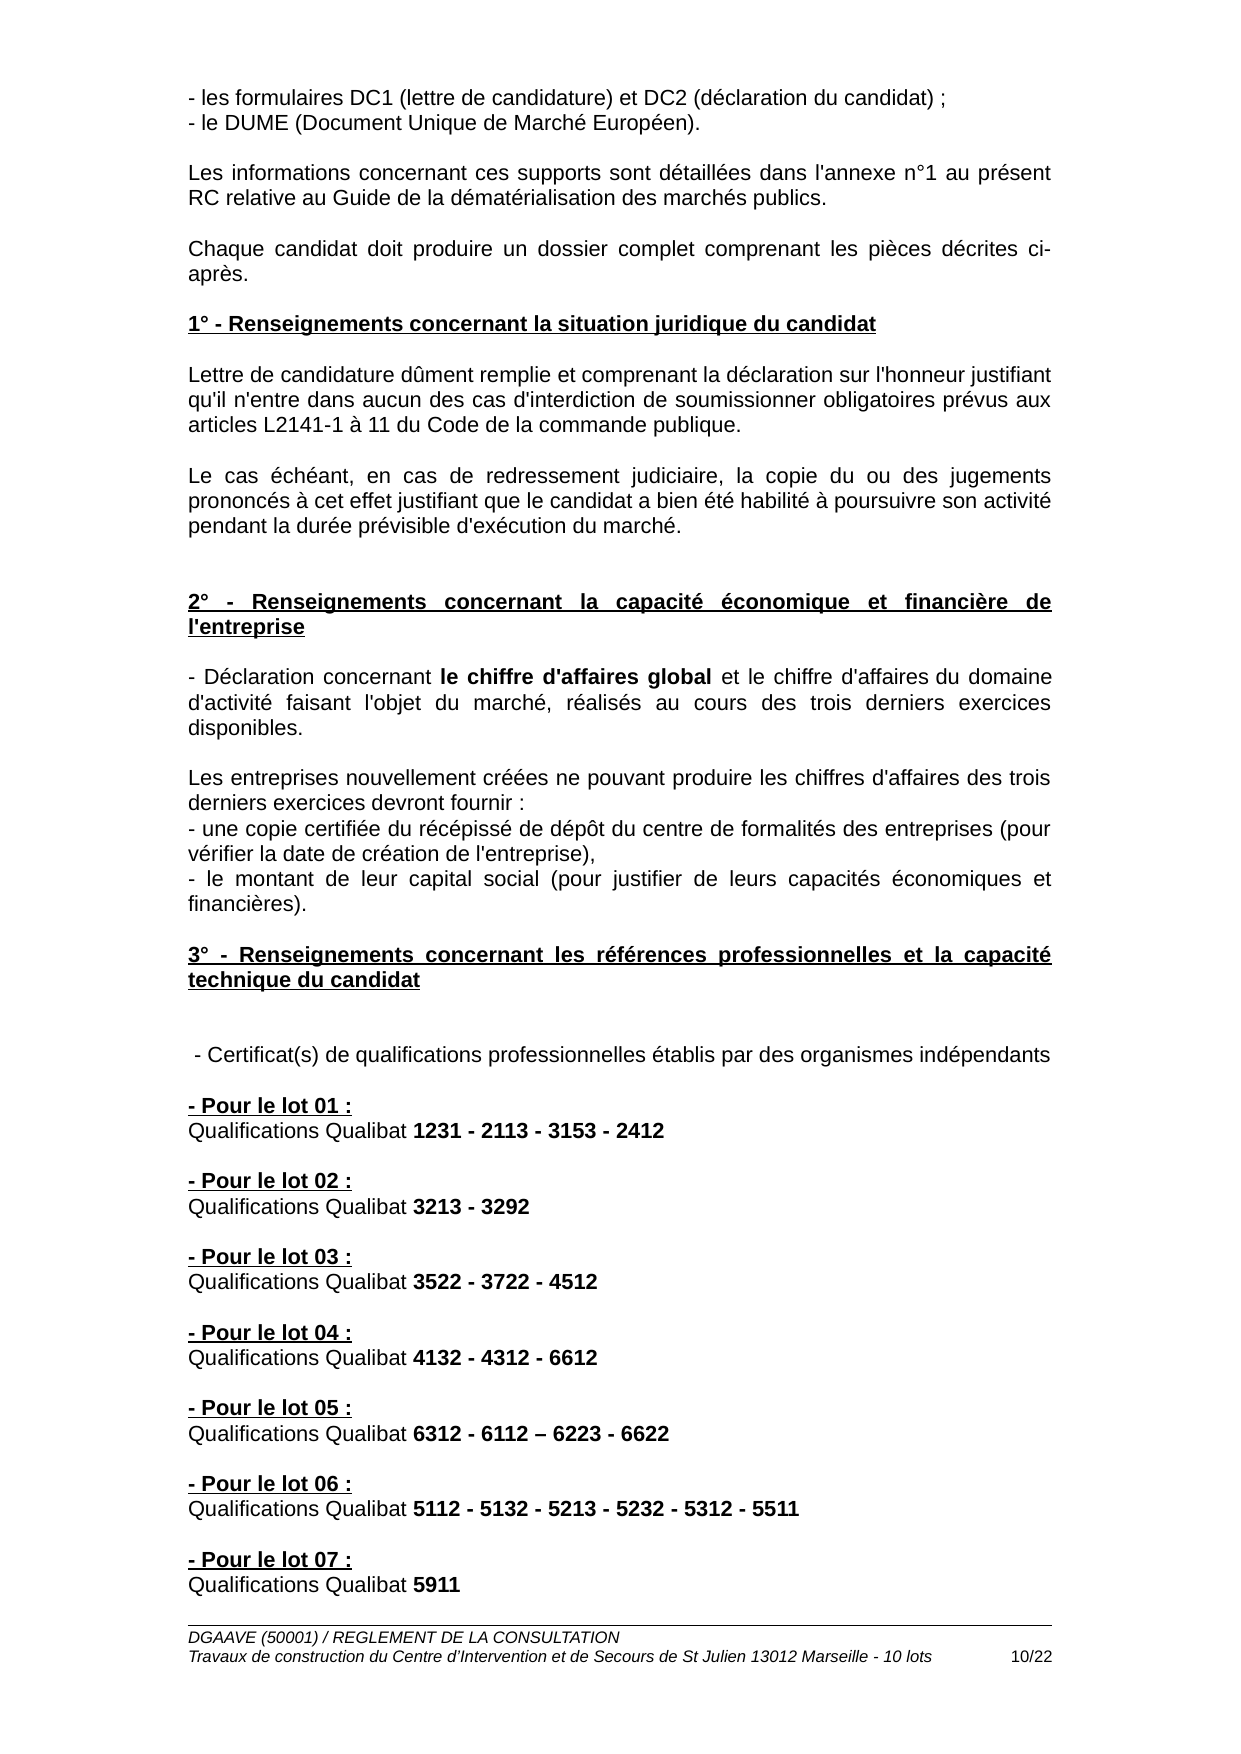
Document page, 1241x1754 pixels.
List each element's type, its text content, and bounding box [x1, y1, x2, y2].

text - Pour le lot 02 : [188, 1168, 1052, 1193]
text Lettre de candidature dûment remplie et comprenant la déclaration sur l'honneur justifiant qu'il n'entre dans aucun des cas d'interdiction de soumissionner obligatoires prévus aux articles L2141-1 à 11 du Code de la commande publique. [188, 362, 1052, 437]
text Le cas échéant, en cas de redressement judiciaire, la copie du ou des jugements prononcés à cet effet justifiant que le candidat a bien été habilité à poursuivre son activité pendant la durée prévisible d'exécution du marché. [188, 462, 1052, 538]
text Chaque candidat doit produire un dossier complet comprenant les pièces décrites ci-après. [188, 236, 1052, 286]
text - Pour le lot 07 : [188, 1546, 1052, 1572]
text l'entreprise [188, 612, 1052, 639]
text 1° - Renseignements concernant la situation juridique du candidat [188, 311, 1052, 336]
text Qualifications Qualibat 5911 [188, 1572, 1052, 1597]
text Qualifications Qualibat 5112 - 5132 - 5213 - 5232 - 5312 - 5511 [188, 1496, 1052, 1521]
text - Pour le lot 06 : [188, 1471, 1052, 1496]
text Qualifications Qualibat 1231 - 2113 - 3153 - 2412 [188, 1118, 1052, 1143]
text - Pour le lot 05 : [188, 1395, 1052, 1420]
text 2° - Renseignements concernant la capacité économique et financière de [188, 588, 1052, 610]
text - Certificat(s) de qualifications professionnelles établis par des organismes indépendants [188, 1042, 1052, 1067]
text Qualifications Qualibat 3522 - 3722 - 4512 [188, 1269, 1052, 1294]
text Qualifications Qualibat 4132 - 4312 - 6612 [188, 1345, 1052, 1370]
text - Pour le lot 04 : [188, 1319, 1052, 1345]
text Les entreprises nouvellement créées ne pouvant produire les chiffres d'affaires des trois derniers exercices devront fournir : [188, 765, 1052, 815]
text - le montant de leur capital social (pour justifier de leurs capacités économiques et financières). [188, 866, 1052, 916]
text - une copie certifiée du récépissé de dépôt du centre de formalités des entreprises (pour vérifier la date de création de l'entreprise), [188, 815, 1052, 866]
text - Pour le lot 01 : [188, 1093, 1052, 1118]
text - le DUME (Document Unique de Marché Européen). [188, 109, 1052, 135]
text technique du candidat [188, 965, 1052, 992]
text 3° - Renseignements concernant les références professionnelles et la capacité [188, 941, 1052, 963]
text Les informations concernant ces supports sont détaillées dans l'annexe n°1 au présent RC relative au Guide de la dématérialisation des marchés publics. [188, 160, 1052, 210]
text Qualifications Qualibat 6312 - 6112 – 6223 - 6622 [188, 1420, 1052, 1446]
text - Pour le lot 03 : [188, 1244, 1052, 1269]
text - Déclaration concernant le chiffre d'affaires global et le chiffre d'affaires du domaine d'activité faisant l'objet du marché, réalisés au cours des trois derniers exercices disponibles. [188, 664, 1052, 740]
text Qualifications Qualibat 3213 - 3292 [188, 1193, 1052, 1219]
text - les formulaires DC1 (lettre de candidature) et DC2 (déclaration du candidat) ; [188, 84, 1052, 109]
